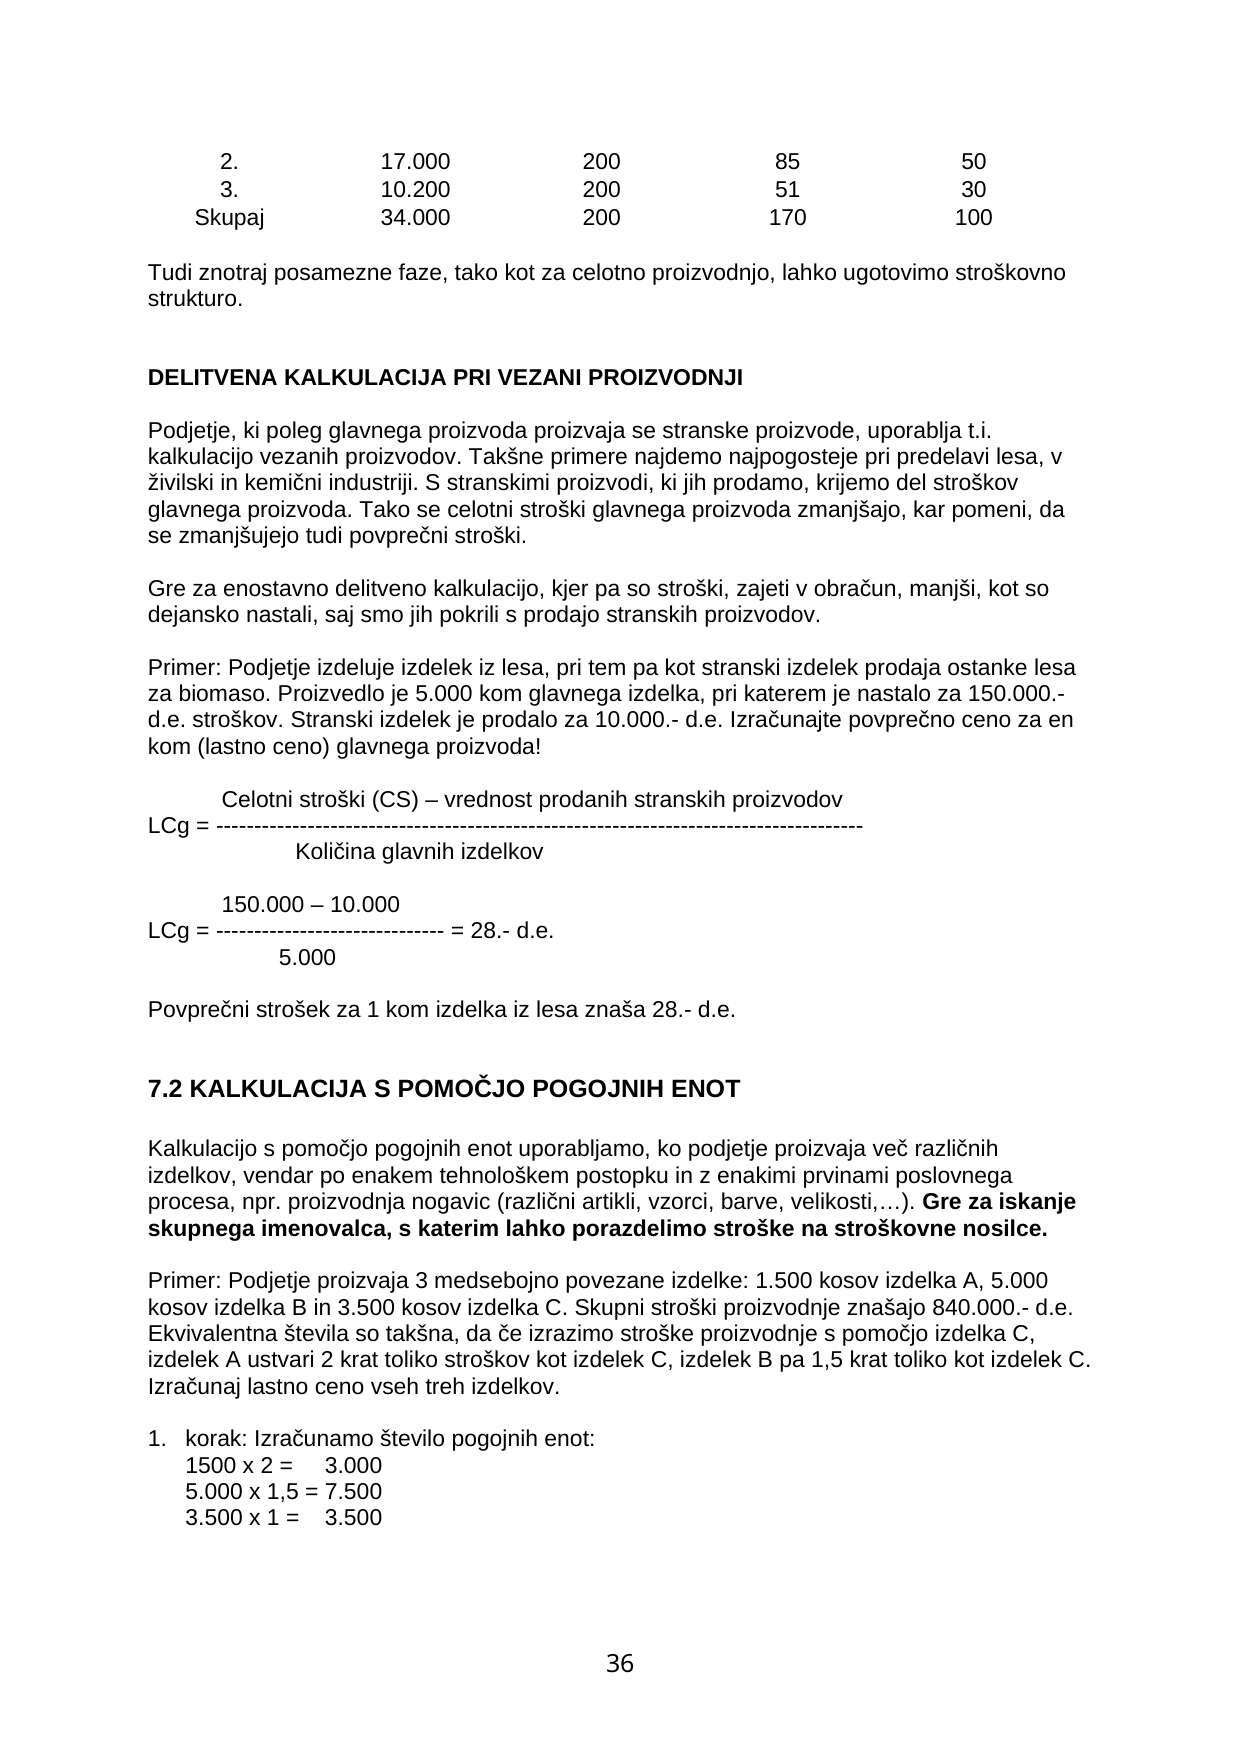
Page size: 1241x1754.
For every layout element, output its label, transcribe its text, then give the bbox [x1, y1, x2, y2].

table_cell 200 [509, 148, 694, 176]
table_cell 17.000 [323, 148, 508, 176]
text 1500 x 2 = 3.000 [185, 1452, 1093, 1478]
table_cell 100 [881, 204, 1067, 232]
table_cell 10.200 [323, 176, 508, 204]
text LCg = ------------------------------------------------------------------------------------- [148, 812, 1093, 838]
text Primer: Podjetje izdeluje izdelek iz lesa, pri tem pa kot stranski izdelek prodaja ostanke lesa za biomaso. Proizvedlo je 5.000 kom glavnega izdelka, pri katerem je nastalo za 150.000.- d.e. stroškov. Stranski izdelek je prodalo za 10.000.- d.e. Izračunajte povprečno ceno za en kom (lastno ceno) glavnega proizvoda! [148, 654, 1093, 759]
text LCg = ------------------------------ = 28.- d.e. [148, 917, 1093, 944]
text Primer: Podjetje proizvaja 3 medsebojno povezane izdelke: 1.500 kosov izdelka A, 5.000 kosov izdelka B in 3.500 kosov izdelka C. Skupni stroški proizvodnje znašajo 840.000.- d.e. Ekvivalentna števila so takšna, da če izrazimo stroške proizvodnje s pomočjo izdelka C, izdelek A ustvari 2 krat toliko stroškov kot izdelek C, izdelek B pa 1,5 krat toliko kot izdelek C. Izračunaj lastno ceno vseh treh izdelkov. [148, 1267, 1093, 1399]
list korak: Izračunamo število pogojnih enot: [148, 1425, 1093, 1452]
table_cell 50 [881, 148, 1067, 176]
text 5.000 [148, 944, 1093, 970]
text Povprečni strošek za 1 kom izdelka iz lesa znaša 28.- d.e. [148, 996, 1093, 1023]
subtitle 7.2 KALKULACIJA S POMOČJO POGOJNIH ENOT [148, 1074, 1093, 1103]
table_cell 51 [695, 176, 881, 204]
table_cell 30 [881, 176, 1067, 204]
text 5.000 x 1,5 = 7.500 [185, 1478, 1093, 1504]
table_cell Skupaj [136, 204, 322, 232]
text Podjetje, ki poleg glavnega proizvoda proizvaja se stranske proizvode, uporablja t.i. kalkulacijo vezanih proizvodov. Takšne primere najdemo najpogosteje pri predelavi lesa, v živilski in kemični industriji. S stranskimi proizvodi, ki jih prodamo, krijemo del stroškov glavnega proizvoda. Tako se celotni stroški glavnega proizvoda zmanjšajo, kar pomeni, da se zmanjšujejo tudi povprečni stroški. [148, 417, 1093, 548]
table_cell 2. [136, 148, 322, 176]
text Kalkulacijo s pomočjo pogojnih enot uporabljamo, ko podjetje proizvaja več različnih izdelkov, vendar po enakem tehnološkem postopku in z enakimi prvinami poslovnega procesa, npr. proizvodnja nogavic (različni artikli, vzorci, barve, velikosti,…). Gre za iskanje skupnega imenovalca, s katerim lahko porazdelimo stroške na stroškovne nosilce. [148, 1135, 1093, 1241]
table_cell 34.000 [323, 204, 508, 232]
text Količina glavnih izdelkov [148, 838, 1093, 864]
table_cell 3. [136, 176, 322, 204]
text Tudi znotraj posamezne faze, tako kot za celotno proizvodnjo, lahko ugotovimo stroškovno strukturo. [148, 258, 1093, 311]
table_cell 85 [695, 148, 881, 176]
text Gre za enostavno delitveno kalkulacijo, kjer pa so stroški, zajeti v obračun, manjši, kot so dejansko nastali, saj smo jih pokrili s prodajo stranskih proizvodov. [148, 575, 1093, 627]
text 3.500 x 1 = 3.500 [185, 1504, 1093, 1531]
text DELITVENA KALKULACIJA PRI VEZANI PROIZVODNJI [148, 364, 1093, 390]
table_cell 200 [509, 176, 694, 204]
table_cell 170 [695, 204, 881, 232]
table_cell 200 [509, 204, 694, 232]
text 150.000 – 10.000 [148, 891, 1093, 917]
text Celotni stroški (CS) – vrednost prodanih stranskih proizvodov [148, 786, 1093, 812]
